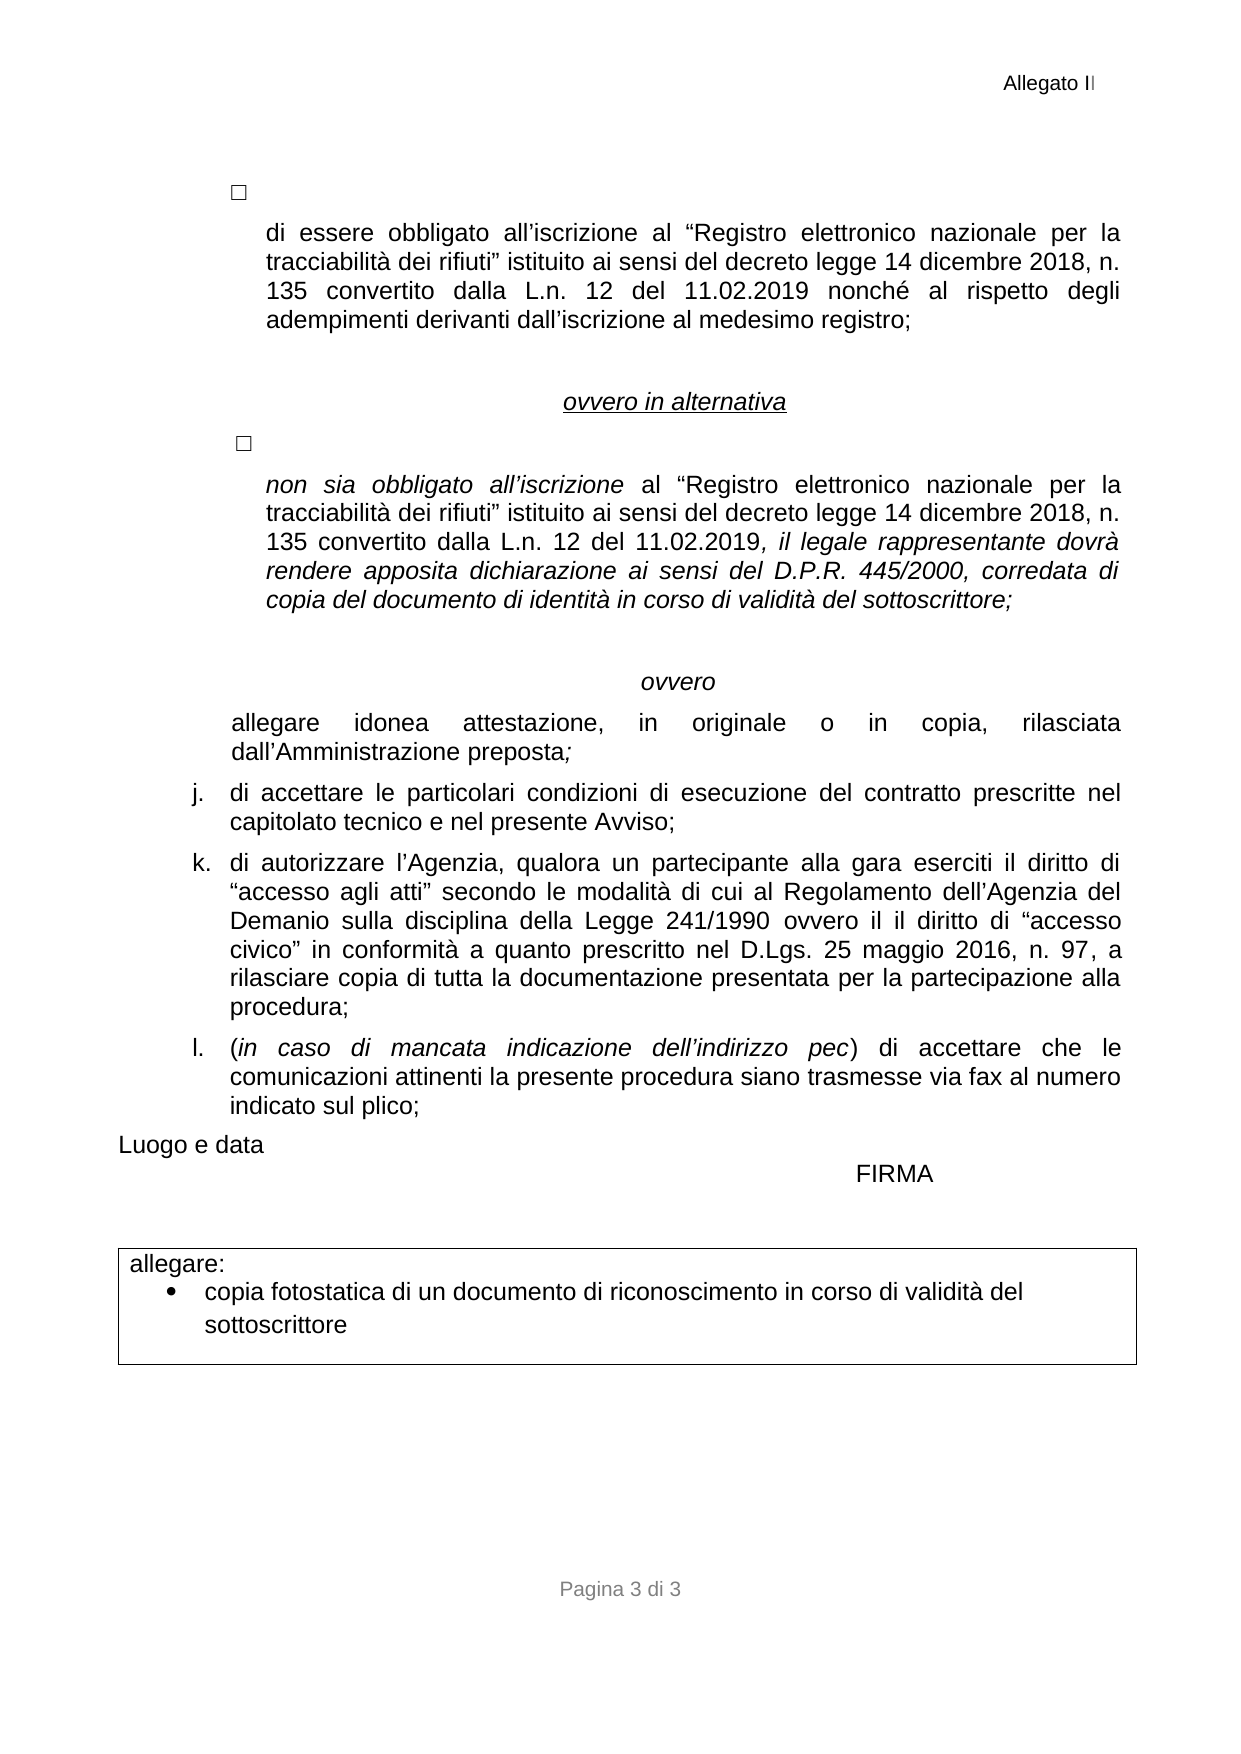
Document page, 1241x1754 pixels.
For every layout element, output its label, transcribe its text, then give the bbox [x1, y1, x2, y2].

table_header allegare: copia fotostatica di un documento di riconoscimento in corso di validità del sottoscrittore [119, 1249, 1136, 1364]
list (in caso di mancata indicazione dell’indirizzo pec) di accettare che le comunicazioni attinenti la presente procedura siano trasmesse via fax al numero indicato sul plico; [192, 1033, 1122, 1120]
list di accettare le particolari condizioni di esecuzione del contratto prescritte nel capitolato tecnico e nel presente Avviso; [192, 778, 1122, 836]
text □ [231, 177, 1122, 206]
text di essere obbligato all’iscrizione al “Registro elettronico nazionale per la tracciabilità dei rifiuti” istituito ai sensi del decreto legge 14 dicembre 2018, n. 135 convertito dalla L.n. 12 del 11.02.2019 nonché al rispetto degli adempimenti derivanti dall’iscrizione al medesimo registro; [266, 218, 1122, 333]
text Luogo e data FIRMA [118, 1130, 1122, 1188]
text ovvero in alternativa [229, 387, 1122, 416]
list di autorizzare l’Agenzia, qualora un partecipante alla gara eserciti il diritto di “accesso agli atti” secondo le modalità di cui al Regolamento dell’Agenzia del Demanio sulla disciplina della Legge 241/1990 ovvero il il diritto di “accesso civico” in conformità a quanto prescritto nel D.Lgs. 25 maggio 2016, n. 97, a rilasciare copia di tutta la documentazione presentata per la partecipazione alla procedura; [192, 848, 1122, 1021]
text ovvero [229, 667, 1122, 696]
text □ [236, 428, 1122, 457]
text non sia obbligato all’iscrizione al “Registro elettronico nazionale per la tracciabilità dei rifiuti” istituito ai sensi del decreto legge 14 dicembre 2018, n. 135 convertito dalla L.n. 12 del 11.02.2019, il legale rappresentante dovrà rendere apposita dichiarazione ai sensi del D.P.R. 445/2000, corredata di copia del documento di identità in corso di validità del sottoscrittore; [266, 470, 1122, 613]
text allegare idonea attestazione, in originale o in copia, rilasciata dall’Amministrazione preposta; [231, 708, 1122, 766]
